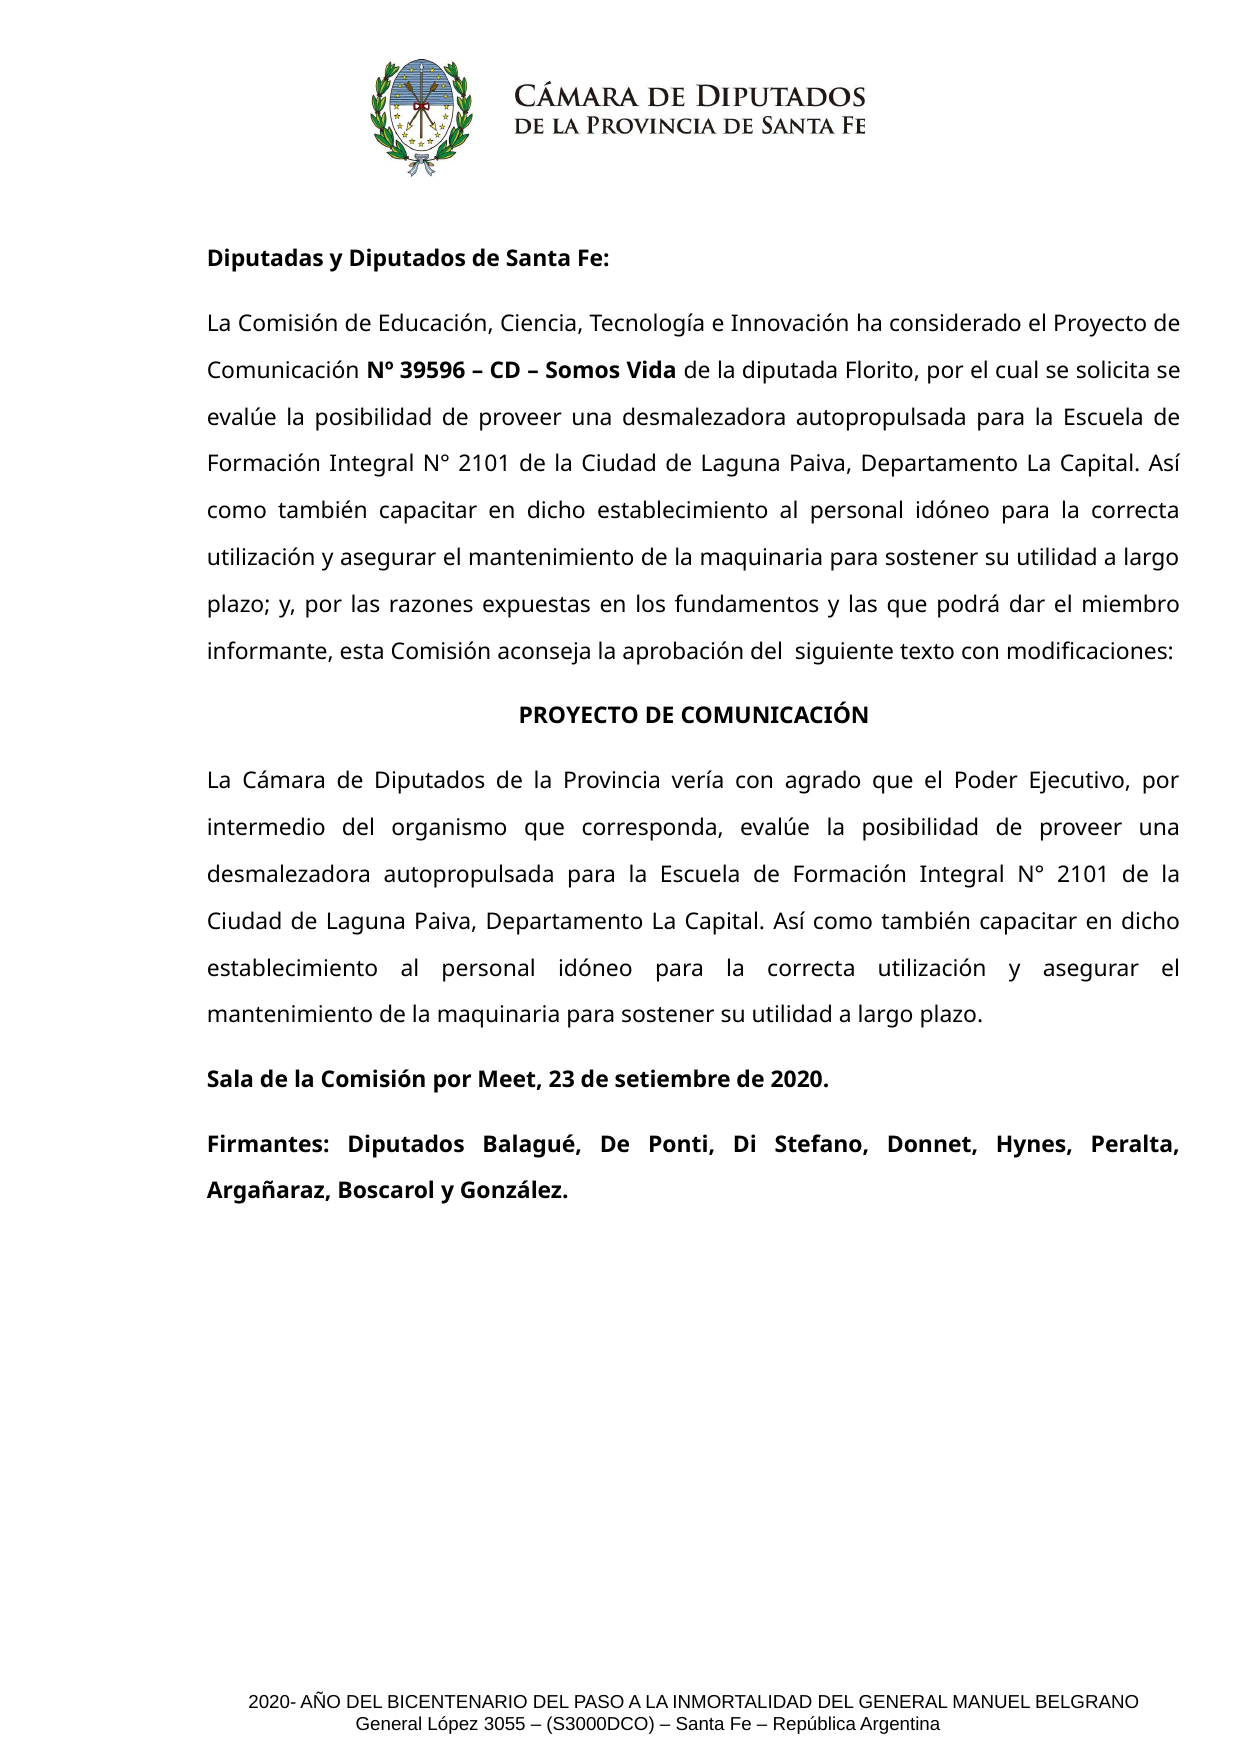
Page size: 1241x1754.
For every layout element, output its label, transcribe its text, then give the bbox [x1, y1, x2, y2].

text Diputadas y Diputados de Santa Fe: [207, 242, 1181, 273]
picture [370, 59, 866, 181]
text La Cámara de Diputados de la Provincia vería con agrado que el Poder Ejecutivo, por intermedio del organismo que corresponda, evalúe la posibilidad de proveer una desmalezadora autopropulsada para la Escuela de Formación Integral N° 2101 de la Ciudad de Laguna Paiva, Departamento La Capital. Así como también capacitar en dicho establecimiento al personal idóneo para la correcta utilización y asegurar el mantenimiento de la maquinaria para sostener su utilidad a largo plazo. [207, 764, 1181, 1030]
text La Comisión de Educación, Ciencia, Tecnología e Innovación ha considerado el Proyecto de Comunicación Nº 39596 – CD – Somos Vida de la diputada Florito, por el cual se solicita se evalúe la posibilidad de proveer una desmalezadora autopropulsada para la Escuela de Formación Integral N° 2101 de la Ciudad de Laguna Paiva, Departamento La Capital. Así como también capacitar en dicho establecimiento al personal idóneo para la correcta utilización y asegurar el mantenimiento de la maquinaria para sostener su utilidad a largo plazo; y, por las razones expuestas en los fundamentos y las que podrá dar el miembro informante, esta Comisión aconseja la aprobación del siguiente texto con modificaciones: [207, 307, 1181, 666]
text Sala de la Comisión por Meet, 23 de setiembre de 2020. [207, 1063, 1181, 1094]
text Firmantes: Diputados Balagué, De Ponti, Di Stefano, Donnet, Hynes, Peralta, Argañaraz, Boscarol y González. [207, 1128, 1181, 1206]
text PROYECTO DE COMUNICACIÓN [207, 699, 1181, 731]
